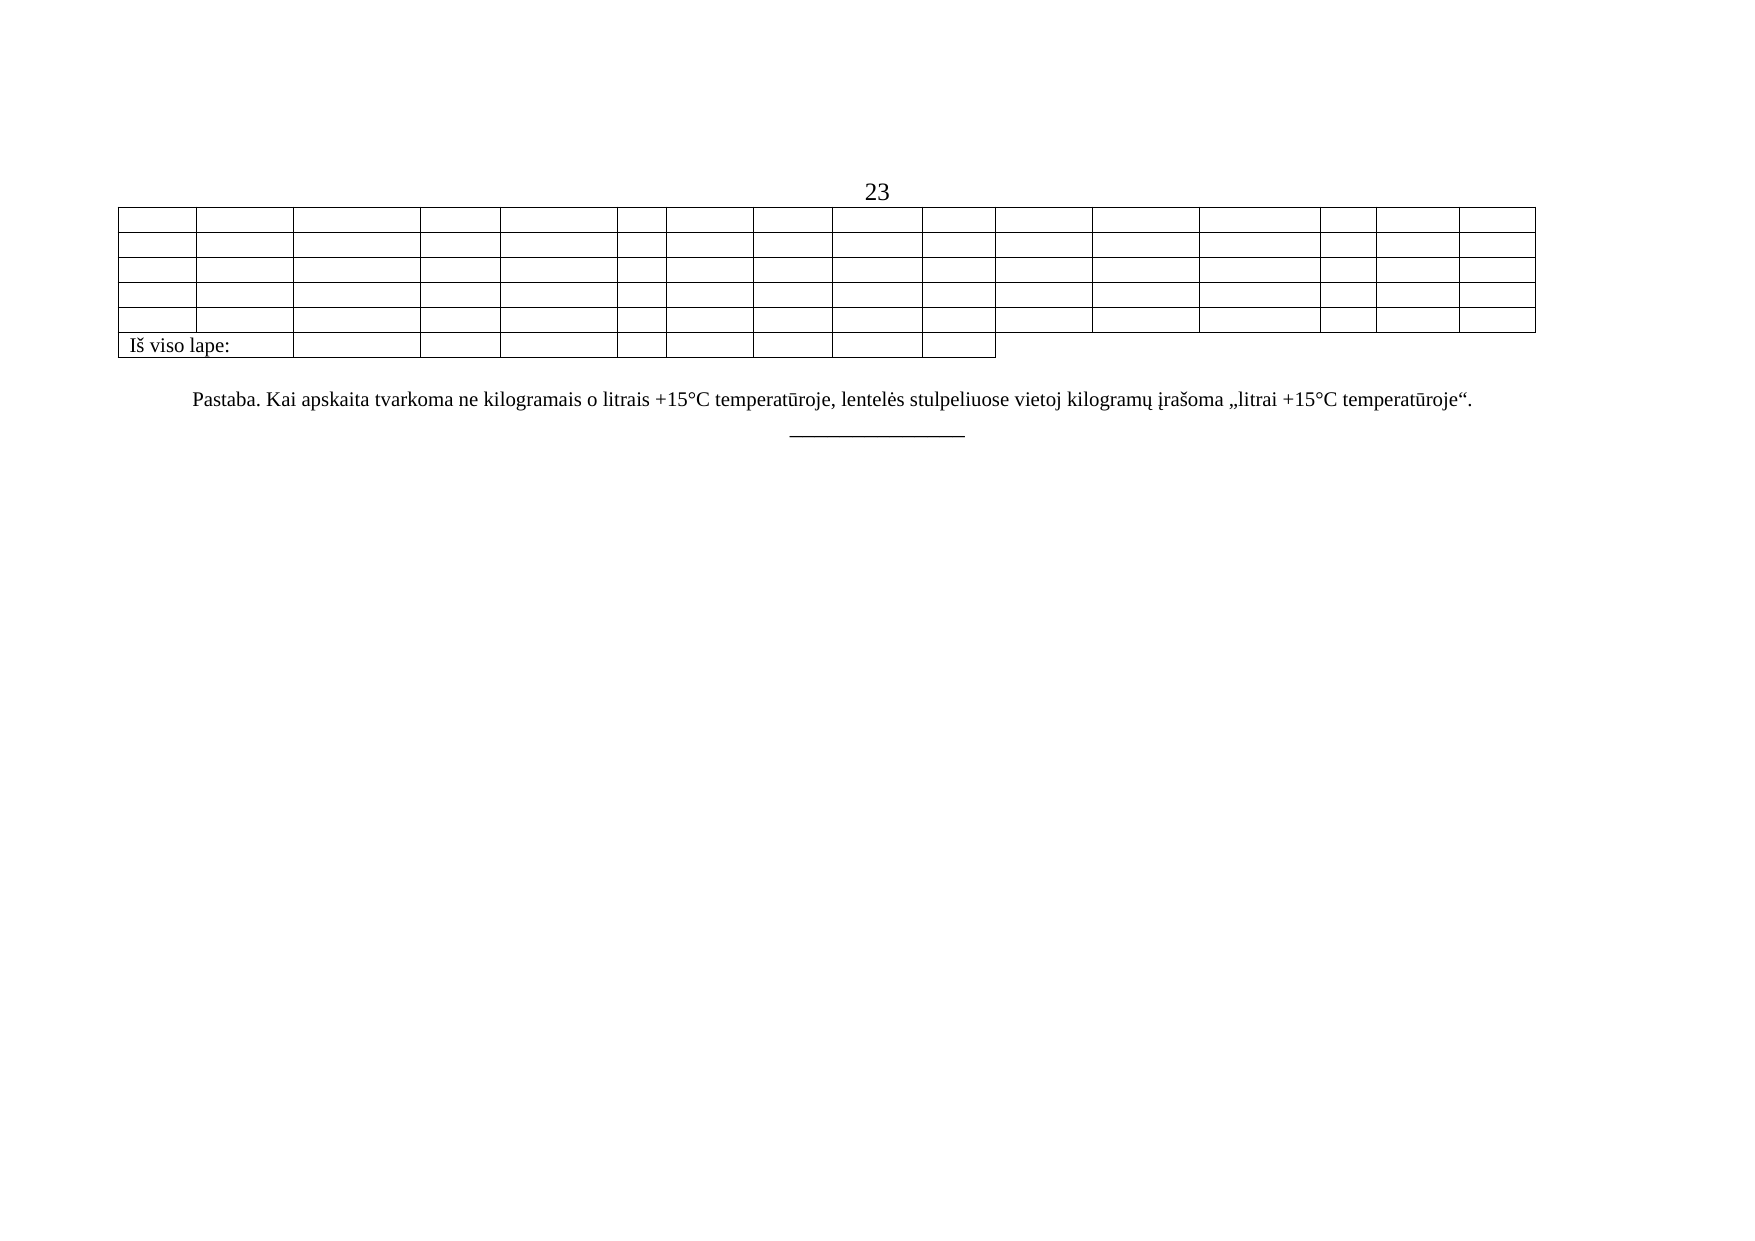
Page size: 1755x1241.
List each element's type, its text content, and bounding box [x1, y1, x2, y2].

table_cell [421, 233, 500, 257]
table_cell [667, 283, 753, 307]
table_cell [294, 258, 420, 282]
table_cell [833, 208, 922, 232]
table_cell [119, 258, 196, 282]
table_cell [1093, 308, 1199, 332]
table_cell [119, 283, 196, 307]
table_cell [1460, 208, 1535, 232]
table_cell [923, 233, 995, 257]
table_cell [1460, 233, 1535, 257]
table_cell [1377, 283, 1459, 307]
table_cell [754, 283, 832, 307]
table_cell [1200, 258, 1320, 282]
table_cell [421, 308, 500, 332]
table_cell [1200, 283, 1320, 307]
table_cell [618, 283, 666, 307]
table_cell [667, 258, 753, 282]
table_cell [197, 258, 293, 282]
table_cell [197, 283, 293, 307]
table_cell [1321, 308, 1376, 332]
table_cell [1377, 258, 1459, 282]
table_cell [1200, 233, 1320, 257]
table_cell [833, 233, 922, 257]
table_cell [421, 333, 500, 357]
table_cell [754, 308, 832, 332]
table_cell [754, 258, 832, 282]
table_cell [667, 233, 753, 257]
table_cell [501, 308, 617, 332]
table_cell [667, 333, 753, 357]
table_cell [996, 208, 1092, 232]
table_cell [1377, 308, 1459, 332]
table_cell [754, 333, 832, 357]
table_cell [923, 283, 995, 307]
text ______________ [118, 411, 1636, 440]
table_cell [996, 283, 1092, 307]
table_cell [119, 308, 196, 332]
table_cell [667, 208, 753, 232]
table_cell [667, 308, 753, 332]
table_cell [923, 308, 995, 332]
table_cell [421, 258, 500, 282]
table_cell [294, 208, 420, 232]
table_cell [996, 233, 1092, 257]
table_cell [754, 233, 832, 257]
table_cell [501, 333, 617, 357]
table_cell [1460, 258, 1535, 282]
table_cell [501, 258, 617, 282]
table_cell [1321, 208, 1376, 232]
table_cell [501, 208, 617, 232]
table_cell [294, 233, 420, 257]
table_cell [618, 233, 666, 257]
table_cell [923, 333, 995, 357]
table_cell [197, 208, 293, 232]
table_cell [1321, 283, 1376, 307]
table_cell [1093, 283, 1199, 307]
table_cell [294, 308, 420, 332]
table_cell [197, 233, 293, 257]
table_cell [1093, 258, 1199, 282]
table_cell [1093, 233, 1199, 257]
table_cell [833, 283, 922, 307]
table_cell [996, 308, 1092, 332]
table_cell [833, 258, 922, 282]
table_cell [996, 333, 1536, 357]
table_cell [119, 233, 196, 257]
table_cell [618, 258, 666, 282]
table_cell [1093, 208, 1199, 232]
table_cell [996, 258, 1092, 282]
table_cell [923, 258, 995, 282]
table_cell [119, 208, 196, 232]
table_cell [501, 283, 617, 307]
table_cell [923, 208, 995, 232]
table_cell [1200, 308, 1320, 332]
table_cell Iš viso lape: [119, 333, 293, 357]
table_cell [1200, 208, 1320, 232]
table_cell [618, 333, 666, 357]
text Pastaba. Kai apskaita tvarkoma ne kilogramais o litrais +15°C temperatūroje, lentelės stulpeliuose vietoj kilogramų įrašoma „litrai +15°C temperatūroje“. [118, 387, 1636, 411]
table_cell [618, 208, 666, 232]
table_cell [618, 308, 666, 332]
table_cell [1377, 208, 1459, 232]
table_cell [501, 233, 617, 257]
table_cell [1377, 233, 1459, 257]
table_cell [1460, 308, 1535, 332]
table_cell [421, 283, 500, 307]
table_cell [754, 208, 832, 232]
table_cell [294, 333, 420, 357]
table_cell [294, 283, 420, 307]
table_cell [197, 308, 293, 332]
table_cell [1460, 283, 1535, 307]
table_cell [833, 308, 922, 332]
table_cell [833, 333, 922, 357]
table_cell [421, 208, 500, 232]
table_cell [1321, 233, 1376, 257]
table_cell [1321, 258, 1376, 282]
